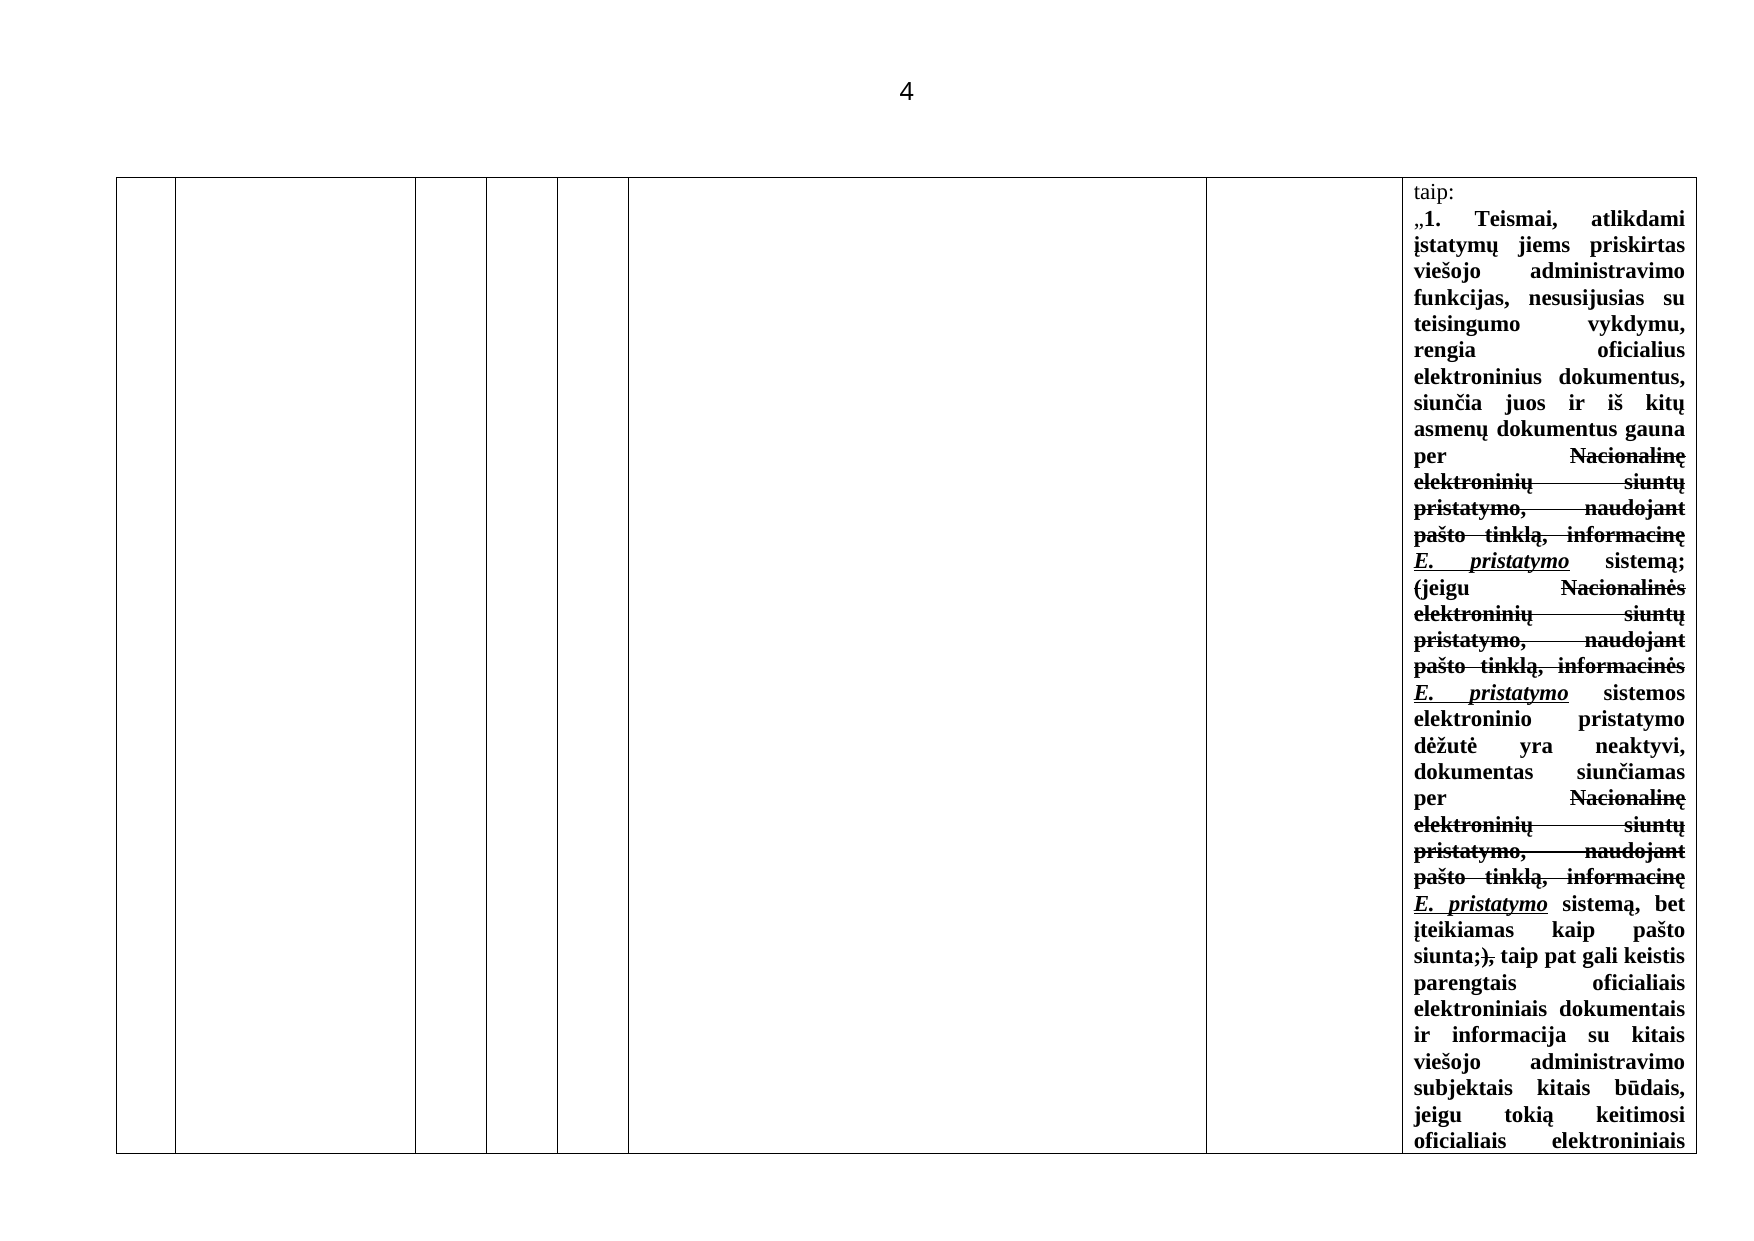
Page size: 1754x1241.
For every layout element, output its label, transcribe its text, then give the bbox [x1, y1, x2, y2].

table_cell [629, 178, 1206, 1153]
table_cell [558, 178, 628, 1153]
table_cell [487, 178, 557, 1153]
table_cell taip: „1. Teismai, atlikdami įstatymų jiems priskirtas viešojo administravimo funkcijas, nesusijusias su teisingumo vykdymu, rengia oficialius elektroninius dokumentus, siunčia juos ir iš kitų asmenų dokumentus gauna per Nacionalinę elektroninių siuntų pristatymo, naudojant pašto tinklą, informacinę E. pristatymo sistemą; (jeigu Nacionalinės elektroninių siuntų pristatymo, naudojant pašto tinklą, informacinės E. pristatymo sistemos elektroninio pristatymo dėžutė yra neaktyvi, dokumentas siunčiamas per Nacionalinę elektroninių siuntų pristatymo, naudojant pašto tinklą, informacinę E. pristatymo sistemą, bet įteikiamas kaip pašto siunta;), taip pat gali keistis parengtais oficialiais elektroniniais dokumentais ir informacija su kitais viešojo administravimo subjektais kitais būdais, jeigu tokią keitimosi oficialiais elektroniniais [1403, 178, 1696, 1153]
table_cell [117, 178, 175, 1153]
table_cell [1207, 178, 1402, 1153]
table_cell [176, 178, 415, 1153]
table_cell [416, 178, 486, 1153]
